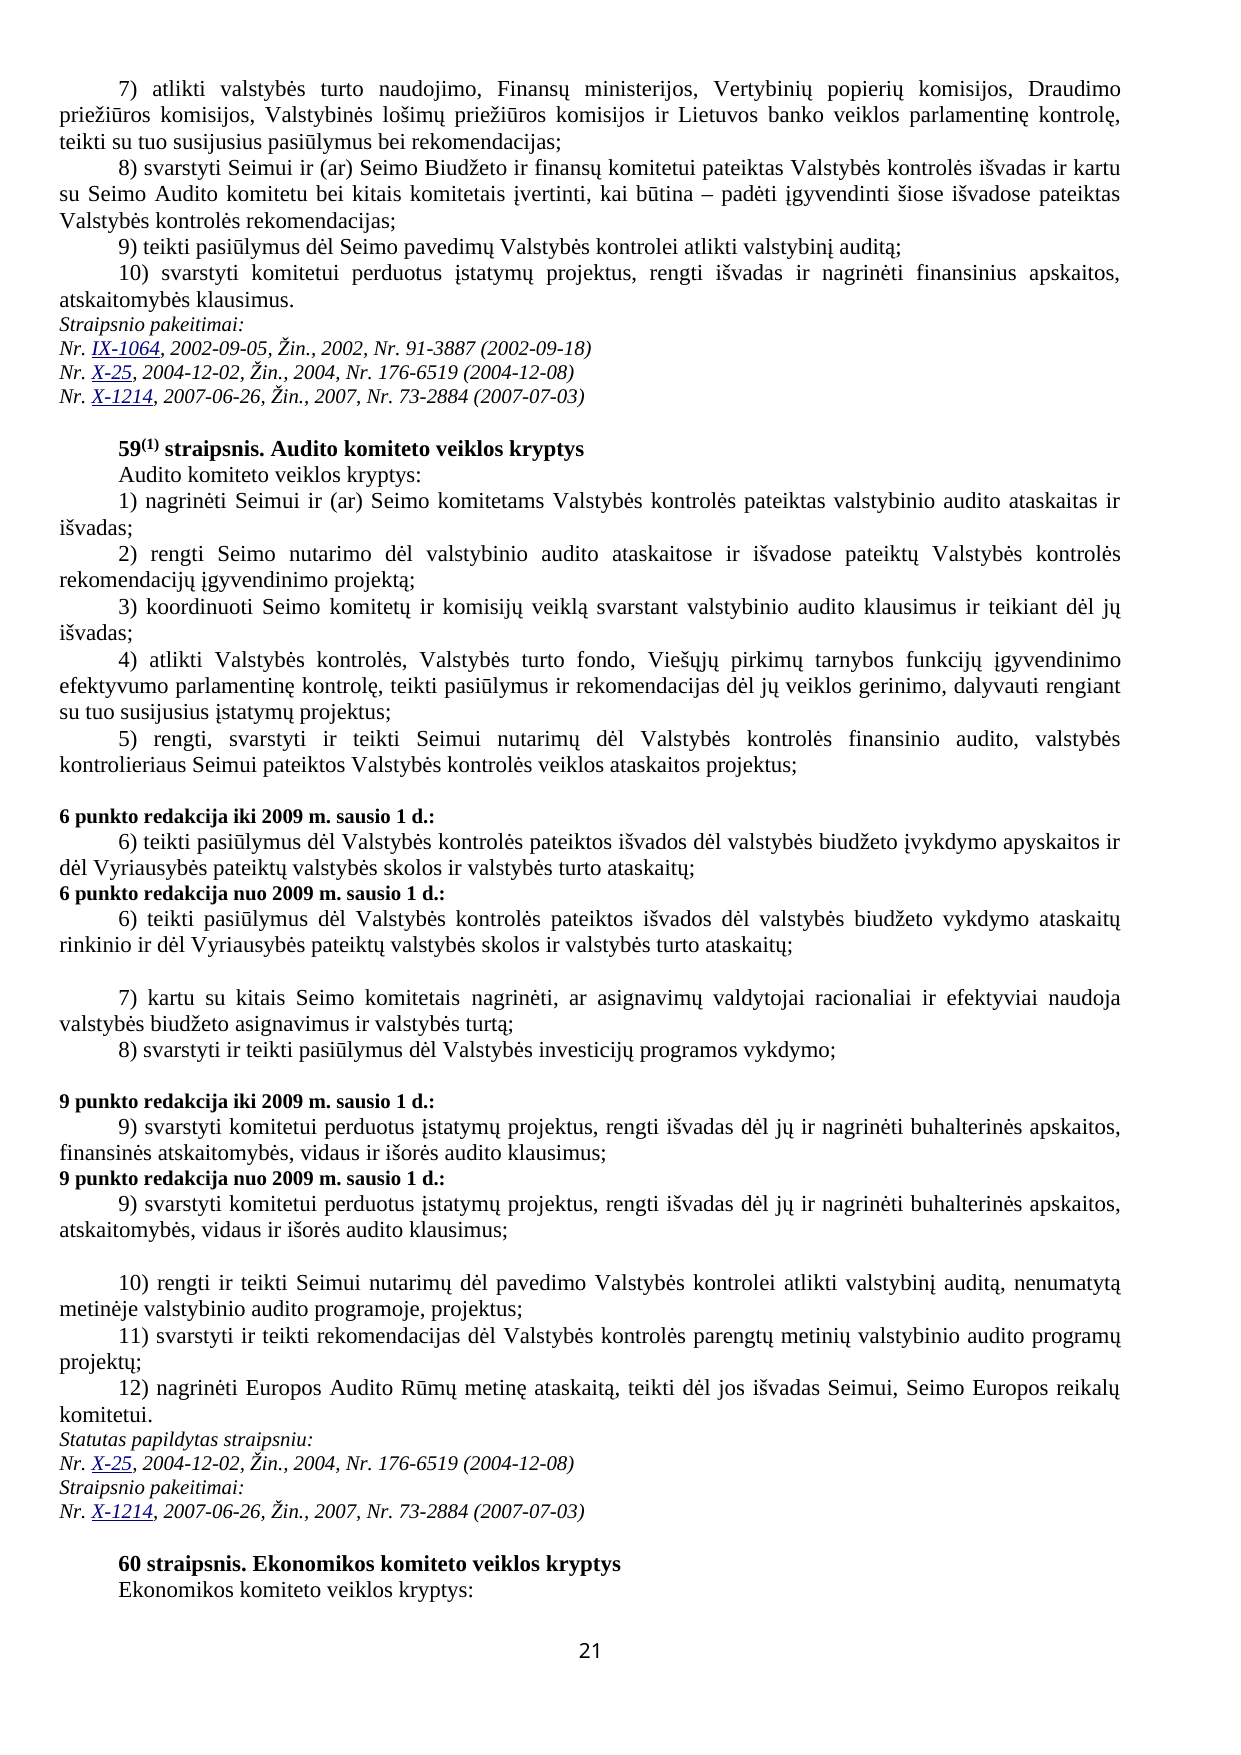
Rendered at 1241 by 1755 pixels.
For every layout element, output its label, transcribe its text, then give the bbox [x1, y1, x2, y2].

text 9 punkto redakcija nuo 2009 m. sausio 1 d.: [59, 1166, 1122, 1190]
text 12) nagrinėti Europos Audito Rūmų metinę ataskaitą, teikti dėl jos išvadas Seimui, Seimo Europos reikalų komitetui. [59, 1374, 1122, 1427]
text 1) nagrinėti Seimui ir (ar) Seimo komitetams Valstybės kontrolės pateiktas valstybinio audito ataskaitas ir išvadas; [59, 487, 1122, 540]
text 9) teikti pasiūlymus dėl Seimo pavedimų Valstybės kontrolei atlikti valstybinį auditą; [59, 233, 1122, 259]
text Straipsnio pakeitimai: [59, 1475, 1122, 1499]
text 11) svarstyti ir teikti rekomendacijas dėl Valstybės kontrolės parengtų metinių valstybinio audito programų projektų; [59, 1322, 1122, 1374]
text Nr. X-1214, 2007-06-26, Žin., 2007, Nr. 73-2884 (2007-07-03) [59, 1499, 1122, 1523]
text 6) teikti pasiūlymus dėl Valstybės kontrolės pateiktos išvados dėl valstybės biudžeto įvykdymo apyskaitos ir dėl Vyriausybės pateiktų valstybės skolos ir valstybės turto ataskaitų; [59, 828, 1122, 881]
text Nr. IX-1064, 2002-09-05, Žin., 2002, Nr. 91-3887 (2002-09-18) [59, 336, 1122, 360]
text 59(1) straipsnis. Audito komiteto veiklos kryptys [59, 435, 1122, 461]
text 7) kartu su kitais Seimo komitetais nagrinėti, ar asignavimų valdytojai racionaliai ir efektyviai naudoja valstybės biudžeto asignavimus ir valstybės turtą; [59, 984, 1122, 1036]
text 9) svarstyti komitetui perduotus įstatymų projektus, rengti išvadas dėl jų ir nagrinėti buhalterinės apskaitos, finansinės atskaitomybės, vidaus ir išorės audito klausimus; [59, 1113, 1122, 1166]
text Statutas papildytas straipsniu: [59, 1427, 1122, 1451]
text Audito komiteto veiklos kryptys: [59, 461, 1122, 487]
text 3) koordinuoti Seimo komitetų ir komisijų veiklą svarstant valstybinio audito klausimus ir teikiant dėl jų išvadas; [59, 593, 1122, 646]
text Ekonomikos komiteto veiklos kryptys: [59, 1576, 1122, 1602]
text 8) svarstyti Seimui ir (ar) Seimo Biudžeto ir finansų komitetui pateiktas Valstybės kontrolės išvadas ir kartu su Seimo Audito komitetu bei kitais komitetais įvertinti, kai būtina – padėti įgyvendinti šiose išvadose pateiktas Valstybės kontrolės rekomendacijas; [59, 154, 1122, 233]
text 2) rengti Seimo nutarimo dėl valstybinio audito ataskaitose ir išvadose pateiktų Valstybės kontrolės rekomendacijų įgyvendinimo projektą; [59, 540, 1122, 593]
text 10) svarstyti komitetui perduotus įstatymų projektus, rengti išvadas ir nagrinėti finansinius apskaitos, atskaitomybės klausimus. [59, 259, 1122, 312]
text Nr. X-1214, 2007-06-26, Žin., 2007, Nr. 73-2884 (2007-07-03) [59, 384, 1122, 408]
text 10) rengti ir teikti Seimui nutarimų dėl pavedimo Valstybės kontrolei atlikti valstybinį auditą, nenumatytą metinėje valstybinio audito programoje, projektus; [59, 1269, 1122, 1322]
text 6 punkto redakcija iki 2009 m. sausio 1 d.: [59, 804, 1122, 828]
text 9) svarstyti komitetui perduotus įstatymų projektus, rengti išvadas dėl jų ir nagrinėti buhalterinės apskaitos, atskaitomybės, vidaus ir išorės audito klausimus; [59, 1190, 1122, 1243]
text 4) atlikti Valstybės kontrolės, Valstybės turto fondo, Viešųjų pirkimų tarnybos funkcijų įgyvendinimo efektyvumo parlamentinę kontrolę, teikti pasiūlymus ir rekomendacijas dėl jų veiklos gerinimo, dalyvauti rengiant su tuo susijusius įstatymų projektus; [59, 646, 1122, 725]
text 6) teikti pasiūlymus dėl Valstybės kontrolės pateiktos išvados dėl valstybės biudžeto vykdymo ataskaitų rinkinio ir dėl Vyriausybės pateiktų valstybės skolos ir valstybės turto ataskaitų; [59, 904, 1122, 957]
text 8) svarstyti ir teikti pasiūlymus dėl Valstybės investicijų programos vykdymo; [59, 1036, 1122, 1063]
text 60 straipsnis. Ekonomikos komiteto veiklos kryptys [59, 1550, 1122, 1576]
text 6 punkto redakcija nuo 2009 m. sausio 1 d.: [59, 881, 1122, 904]
text 7) atlikti valstybės turto naudojimo, Finansų ministerijos, Vertybinių popierių komisijos, Draudimo priežiūros komisijos, Valstybinės lošimų priežiūros komisijos ir Lietuvos banko veiklos parlamentinę kontrolę, teikti su tuo susijusius pasiūlymus bei rekomendacijas; [59, 75, 1122, 154]
text 5) rengti, svarstyti ir teikti Seimui nutarimų dėl Valstybės kontrolės finansinio audito, valstybės kontrolieriaus Seimui pateiktos Valstybės kontrolės veiklos ataskaitos projektus; [59, 725, 1122, 777]
text Nr. X-25, 2004-12-02, Žin., 2004, Nr. 176-6519 (2004-12-08) [59, 1451, 1122, 1475]
text Nr. X-25, 2004-12-02, Žin., 2004, Nr. 176-6519 (2004-12-08) [59, 360, 1122, 384]
text Straipsnio pakeitimai: [59, 312, 1122, 336]
text 9 punkto redakcija iki 2009 m. sausio 1 d.: [59, 1089, 1122, 1113]
